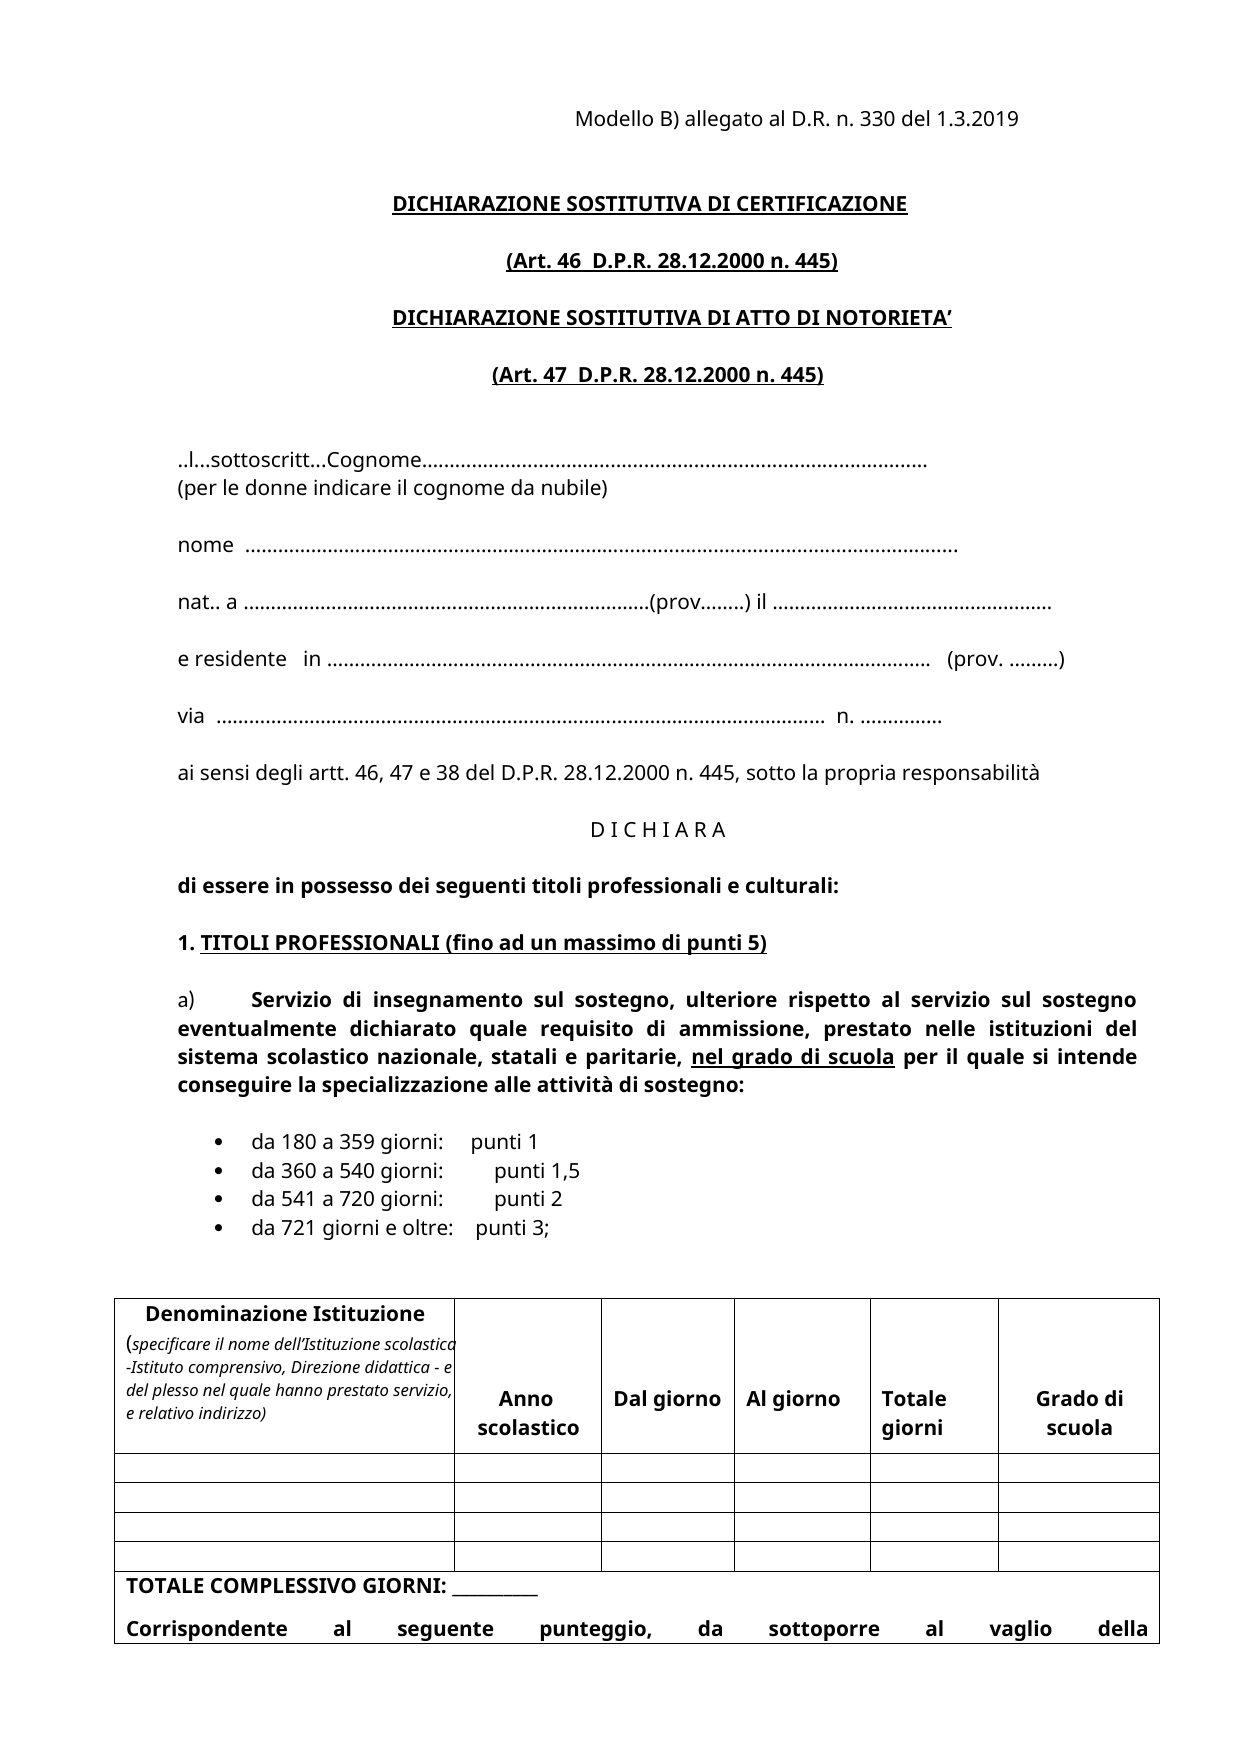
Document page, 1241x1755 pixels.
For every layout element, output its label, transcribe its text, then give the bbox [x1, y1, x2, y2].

table_cell [871, 1542, 998, 1571]
table_header Denominazione Istituzione (specificare il nome dell’Istituzione scolastica -Istituto comprensivo, Direzione didattica - e del plesso nel quale hanno prestato servizio, e relativo indirizzo) [115, 1299, 454, 1453]
text Modello B) allegato al D.R. n. 330 del 1.3.2019 [281, 104, 1019, 132]
text ai sensi degli artt. 46, 47 e 38 del D.P.R. 28.12.2000 n. 445, sotto la propria responsabilità [177, 758, 1138, 786]
text nome ……………………………………………..……………............................................................. [177, 530, 1138, 559]
table_cell [455, 1542, 601, 1571]
text D I C H I A R A [177, 815, 1138, 843]
table_cell [735, 1483, 870, 1512]
table_cell [871, 1483, 998, 1512]
text (per le donne indicare il cognome da nubile) [177, 473, 1138, 502]
table_cell [999, 1483, 1159, 1512]
table_cell [735, 1454, 870, 1482]
text 1. TITOLI PROFESSIONALI (fino ad un massimo di punti 5) [177, 928, 1138, 957]
table_cell [115, 1454, 454, 1482]
table_header Grado di scuola [999, 1299, 1159, 1453]
table_cell [735, 1542, 870, 1571]
text e residente in ……………………………………………………………………………………………….. (prov. ………) [177, 644, 1138, 672]
table_cell [735, 1513, 870, 1541]
table_header Al giorno [735, 1299, 870, 1453]
table_cell [999, 1513, 1159, 1541]
table_cell [455, 1454, 601, 1482]
table_cell [871, 1454, 998, 1482]
table_cell TOTALE COMPLESSIVO GIORNI: __________ Corrispondente al seguente punteggio, da sottoporre al vaglio della [115, 1572, 1159, 1643]
list Servizio di insegnamento sul sostegno, ulteriore rispetto al servizio sul sostegno eventualmente dichiarato quale requisito di ammissione, prestato nelle istituzioni del sistema scolastico nazionale, statali e paritarie, nel grado di scuola per il quale si intende conseguire la specializzazione alle attività di sostegno: [177, 985, 1138, 1099]
text via ………………………………………………………………………………………………… n. …………… [177, 701, 1138, 729]
table_cell [115, 1513, 454, 1541]
table_header Anno scolastico [455, 1299, 601, 1453]
table_cell [455, 1483, 601, 1512]
table_cell [602, 1513, 734, 1541]
text DICHIARAZIONE SOSTITUTIVA DI ATTO DI NOTORIETA’ [177, 303, 1167, 331]
table_cell [602, 1483, 734, 1512]
table_header Dal giorno [602, 1299, 734, 1453]
table_cell [115, 1542, 454, 1571]
text di essere in possesso dei seguenti titoli professionali e culturali: [177, 872, 1138, 900]
table_cell [871, 1513, 998, 1541]
table_cell [602, 1542, 734, 1571]
list da 541 a 720 giorni: punti 2 [177, 1184, 1199, 1213]
table_cell [999, 1542, 1159, 1571]
table_header Totale giorni [871, 1299, 998, 1453]
list da 180 a 359 giorni: punti 1 [177, 1127, 1199, 1156]
text nat.. a ………………………………………………..………………(prov……..) il …………………………………………… [177, 587, 1138, 616]
table_cell [602, 1454, 734, 1482]
list da 721 giorni e oltre: punti 3; [177, 1213, 1199, 1241]
table_cell [115, 1483, 454, 1512]
text ..l...sottoscritt...Cognome….…...................……........................................................... [177, 445, 1138, 473]
text (Art. 46 D.P.R. 28.12.2000 n. 445) [207, 246, 1137, 274]
text DICHIARAZIONE SOSTITUTIVA DI CERTIFICAZIONE [281, 189, 1019, 217]
table_cell [999, 1454, 1159, 1482]
list da 360 a 540 giorni: punti 1,5 [177, 1156, 1199, 1184]
text (Art. 47 D.P.R. 28.12.2000 n. 445) [177, 360, 1138, 388]
table_cell [455, 1513, 601, 1541]
